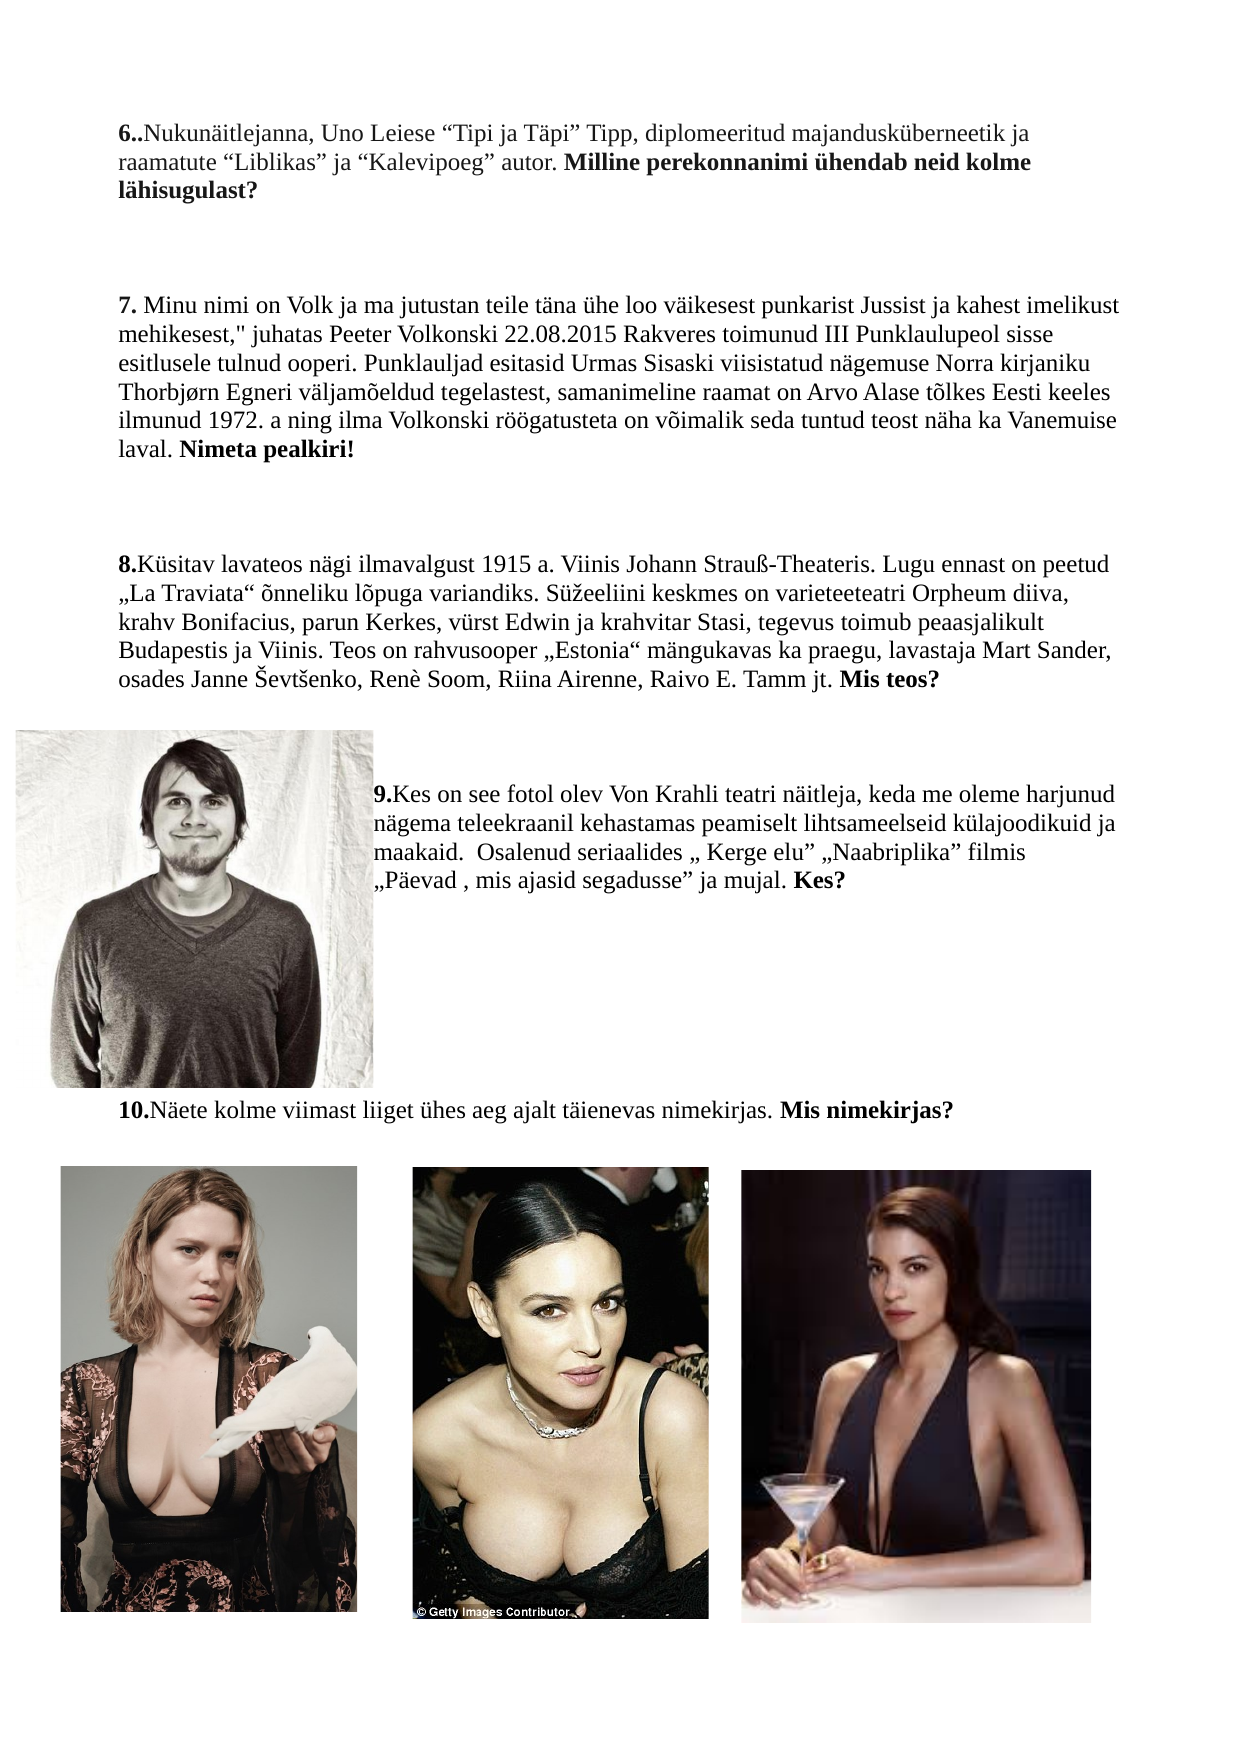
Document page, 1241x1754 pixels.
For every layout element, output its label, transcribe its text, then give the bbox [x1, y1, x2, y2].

text 7. Minu nimi on Volk ja ma jutustan teile täna ühe loo väikesest punkarist Jussist ja kahest imelikust mehikesest," juhatas Peeter Volkonski 22.08.2015 Rakveres toimunud III Punklaulupeol sisse esitlusele tulnud ooperi. Punklauljad esitasid Urmas Sisaski viisistatud nägemuse Norra kirjaniku Thorbjørn Egneri väljamõeldud tegelastest, samanimeline raamat on Arvo Alase tõlkes Eesti keeles ilmunud 1972. a ning ilma Volkonski röögatusteta on võimalik seda tuntud teost näha ka Vanemuise laval. Nimeta pealkiri! [118, 291, 1122, 463]
text 10.Näete kolme viimast liiget ühes aeg ajalt täienevas nimekirjas. Mis nimekirjas? [118, 1096, 1122, 1124]
text 8.Küsitav lavateos nägi ilmavalgust 1915 a. Viinis Johann Strauß-Theateris. Lugu ennast on peetud „La Traviata“ õnneliku lõpuga variandiks. Süžeeliini keskmes on varieteeteatri Orpheum diiva, krahv Bonifacius, parun Kerkes, vürst Edwin ja krahvitar Stasi, tegevus toimub peaasjalikult Budapestis ja Viinis. Teos on rahvusooper „Estonia“ mängukavas ka praegu, lavastaja Mart Sander, osades Janne Ševtšenko, Renè Soom, Riina Airenne, Raivo E. Tamm jt. Mis teos? [118, 549, 1122, 693]
picture [741, 1170, 1092, 1623]
picture [15, 730, 374, 1088]
picture [60, 1166, 358, 1612]
text 6..Nukunäitlejanna, Uno Leiese “Tipi ja Täpi” Tipp, diplomeeritud majandusküberneetik ja raamatute “Liblikas” ja “Kalevipoeg” autor. Milline perekonnanimi ühendab neid kolme lähisugulast? [118, 118, 1122, 204]
picture [412, 1167, 709, 1619]
text 9.Kes on see fotol olev Von Krahli teatri näitleja, keda me oleme harjunud nägema teleekraanil kehastamas peamiselt lihtsameelseid külajoodikuid ja maakaid. Osalenud seriaalides „ Kerge elu” „Naabriplika” filmis „Päevad , mis ajasid segadusse” ja mujal. Kes? [374, 779, 1122, 894]
